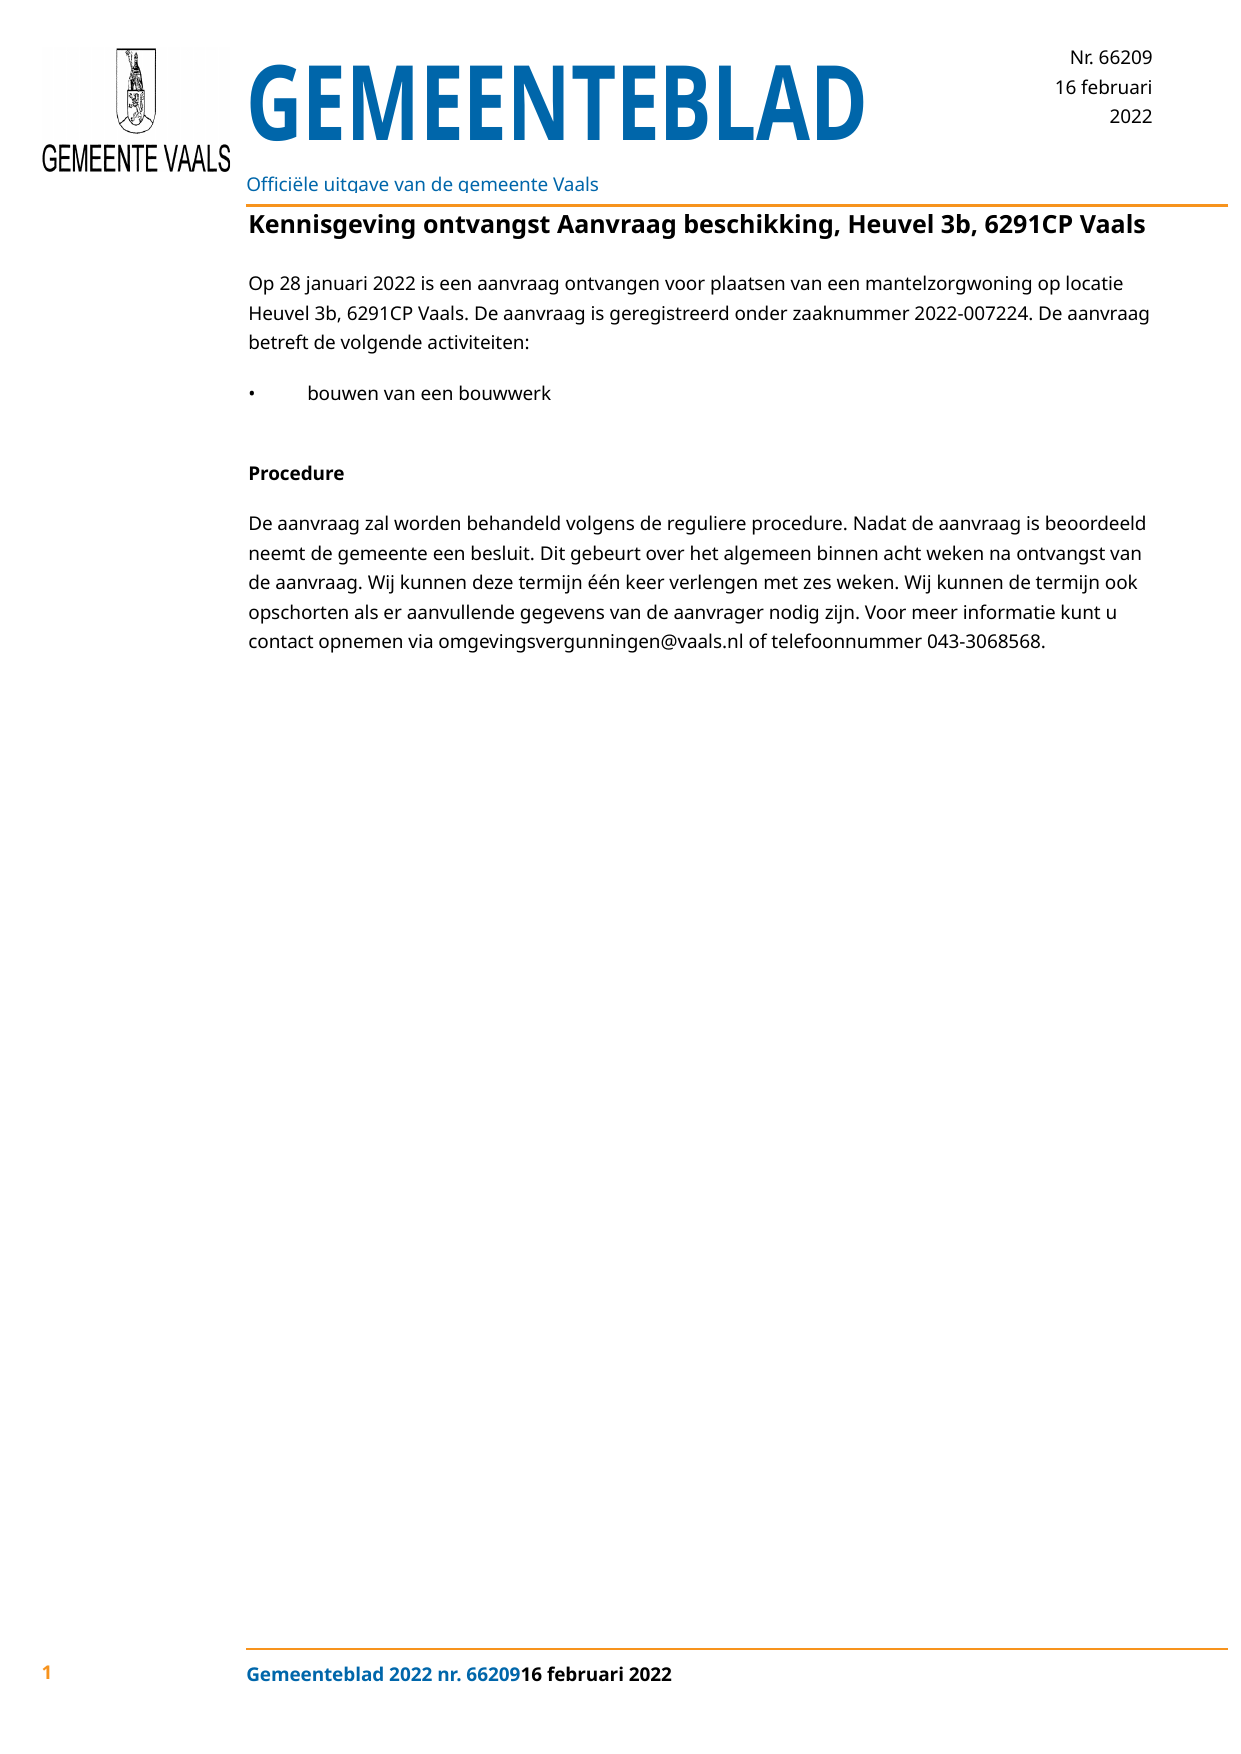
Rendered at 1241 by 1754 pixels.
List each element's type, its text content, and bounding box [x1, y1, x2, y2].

picture [41, 47, 231, 172]
list bouwen van een bouwwerk [248, 380, 1152, 406]
text Kennisgeving ontvangst Aanvraag beschikking, Heuvel 3b, 6291CP Vaals [248, 207, 1152, 241]
text Op 28 januari 2022 is een aanvraag ontvangen voor plaatsen van een mantelzorgwoning op locatie Heuvel 3b, 6291CP Vaals. De aanvraag is geregistreerd onder zaaknummer 2022-007224. De aanvraag betreft de volgende activiteiten: [248, 270, 1152, 355]
text Procedure [248, 460, 1152, 486]
text De aanvraag zal worden behandeld volgens de reguliere procedure. Nadat de aanvraag is beoordeeld neemt de gemeente een besluit. Dit gebeurt over het algemeen binnen acht weken na ontvangst van de aanvraag. Wij kunnen deze termijn één keer verlengen met zes weken. Wij kunnen de termijn ook opschorten als er aanvullende gegevens van de aanvrager nodig zijn. Voor meer informatie kunt u contact opnemen via omgevingsvergunningen@vaals.nl of telefoonnummer 043-3068568. [248, 510, 1152, 654]
